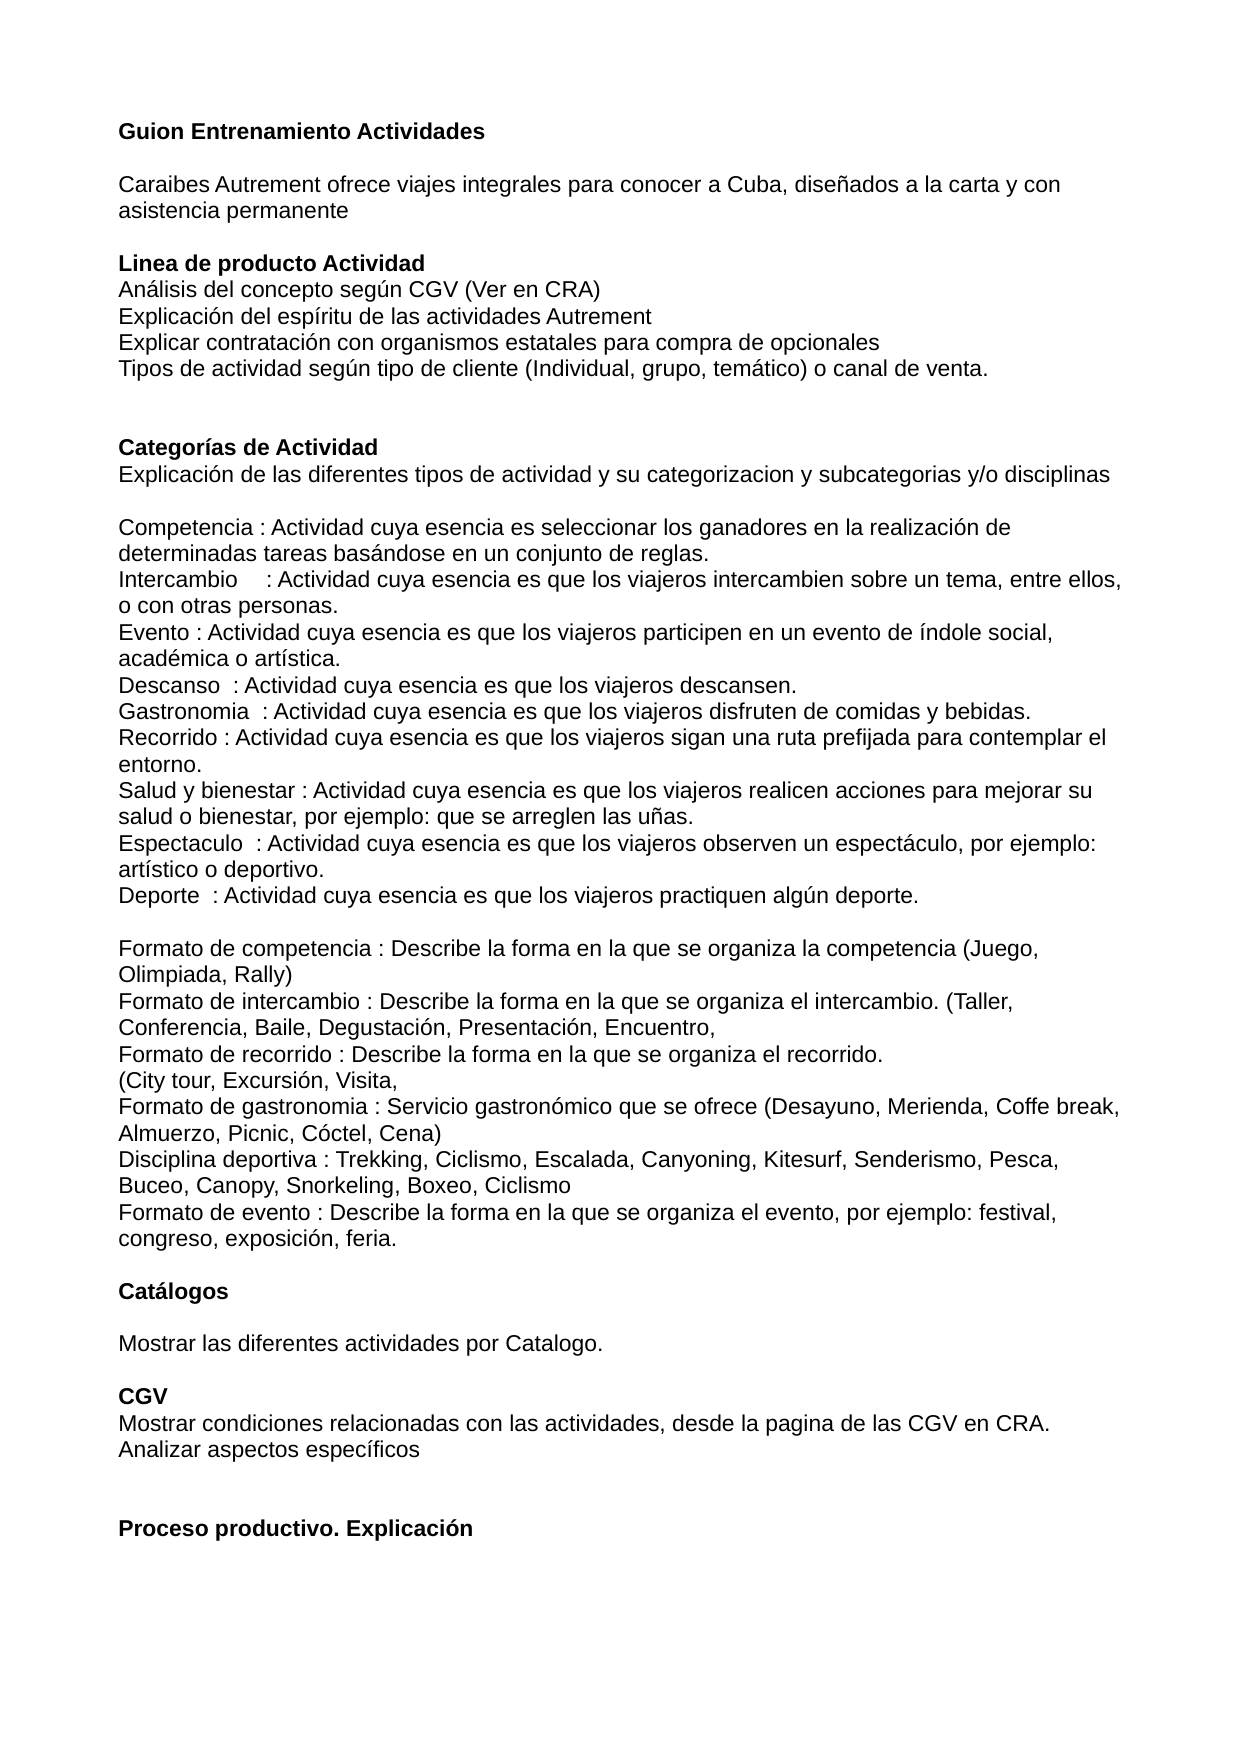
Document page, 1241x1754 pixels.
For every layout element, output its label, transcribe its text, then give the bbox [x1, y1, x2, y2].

text Tipos de actividad según tipo de cliente (Individual, grupo, temático) o canal de venta. [118, 355, 1122, 382]
text Guion Entrenamiento Actividades [118, 118, 1122, 144]
text Gastronomia : Actividad cuya esencia es que los viajeros disfruten de comidas y bebidas. [118, 698, 1122, 724]
text Proceso productivo. Explicación [118, 1515, 1122, 1541]
text Explicar contratación con organismos estatales para compra de opcionales [118, 329, 1122, 355]
text Explicación de las diferentes tipos de actividad y su categorizacion y subcategorias y/o disciplinas [118, 461, 1122, 487]
text CGV [118, 1383, 1122, 1409]
text Disciplina deportiva : Trekking, Ciclismo, Escalada, Canyoning, Kitesurf, Senderismo, Pesca, Buceo, Canopy, Snorkeling, Boxeo, Ciclismo [118, 1146, 1122, 1199]
text Formato de intercambio : Describe la forma en la que se organiza el intercambio. (Taller, Conferencia, Baile, Degustación, Presentación, Encuentro, [118, 988, 1122, 1041]
text Formato de gastronomia : Servicio gastronómico que se ofrece (Desayuno, Merienda, Coffe break, Almuerzo, Picnic, Cóctel, Cena) [118, 1093, 1122, 1146]
text Explicación del espíritu de las actividades Autrement [118, 303, 1122, 329]
text Mostrar condiciones relacionadas con las actividades, desde la pagina de las CGV en CRA. Analizar aspectos específicos [118, 1409, 1122, 1462]
text Análisis del concepto según CGV (Ver en CRA) [118, 276, 1122, 303]
text Categorías de Actividad [118, 434, 1122, 461]
text Formato de competencia : Describe la forma en la que se organiza la competencia (Juego, Olimpiada, Rally) [118, 935, 1122, 988]
text (City tour, Excursión, Visita, [118, 1067, 1122, 1093]
text Deporte : Actividad cuya esencia es que los viajeros practiquen algún deporte. [118, 882, 1122, 909]
text Caraibes Autrement ofrece viajes integrales para conocer a Cuba, diseñados a la carta y con asistencia permanente [118, 171, 1122, 223]
text Catálogos [118, 1278, 1122, 1304]
text Linea de producto Actividad [118, 250, 1122, 276]
text Recorrido : Actividad cuya esencia es que los viajeros sigan una ruta prefijada para contemplar el entorno. [118, 724, 1122, 777]
text Descanso : Actividad cuya esencia es que los viajeros descansen. [118, 672, 1122, 698]
text Espectaculo : Actividad cuya esencia es que los viajeros observen un espectáculo, por ejemplo: artístico o deportivo. [118, 830, 1122, 882]
text Competencia : Actividad cuya esencia es seleccionar los ganadores en la realización de determinadas tareas basándose en un conjunto de reglas. [118, 513, 1122, 566]
text Intercambio : Actividad cuya esencia es que los viajeros intercambien sobre un tema, entre ellos, o con otras personas. [118, 566, 1122, 619]
text Mostrar las diferentes actividades por Catalogo. [118, 1330, 1122, 1357]
text Formato de evento : Describe la forma en la que se organiza el evento, por ejemplo: festival, congreso, exposición, feria. [118, 1199, 1122, 1251]
text Formato de recorrido : Describe la forma en la que se organiza el recorrido. [118, 1041, 1122, 1067]
text Salud y bienestar : Actividad cuya esencia es que los viajeros realicen acciones para mejorar su salud o bienestar, por ejemplo: que se arreglen las uñas. [118, 777, 1122, 830]
text Evento : Actividad cuya esencia es que los viajeros participen en un evento de índole social, académica o artística. [118, 619, 1122, 672]
